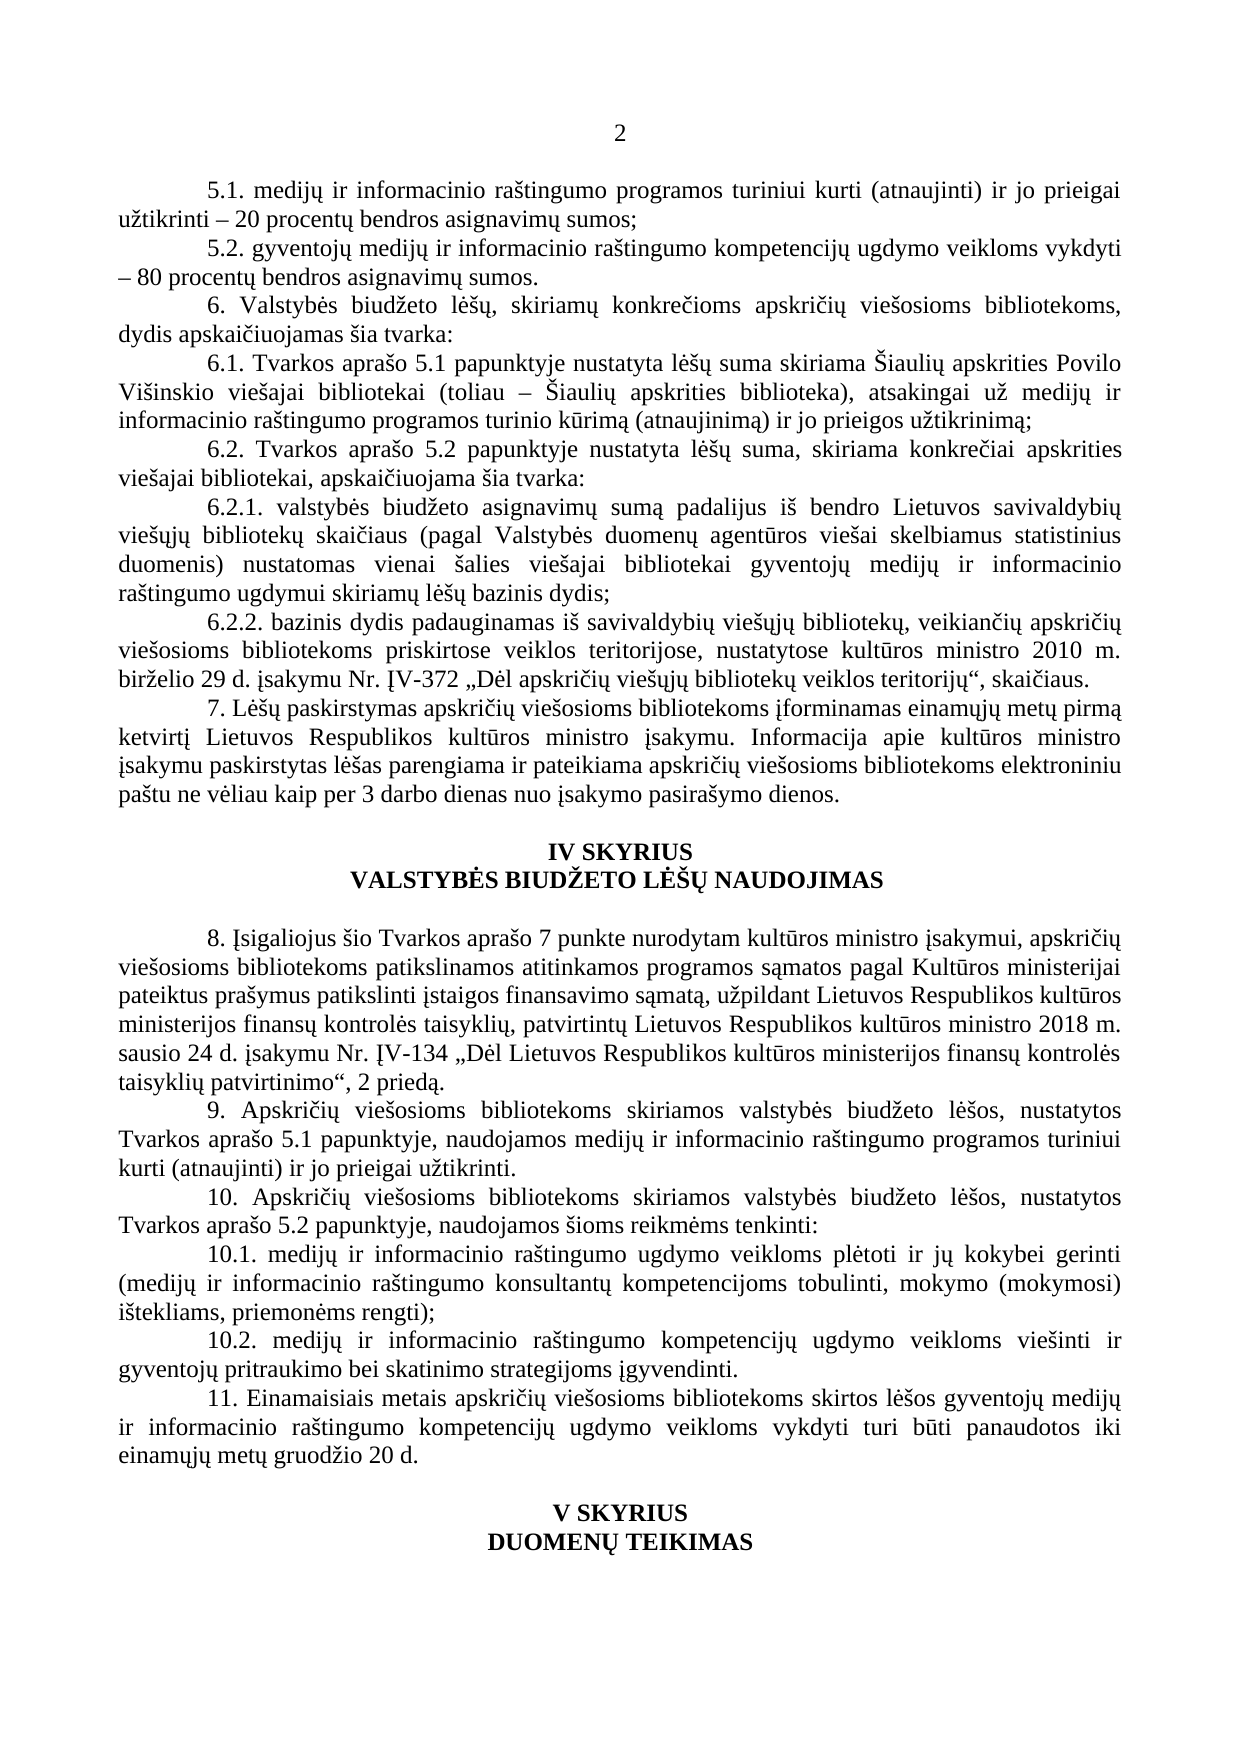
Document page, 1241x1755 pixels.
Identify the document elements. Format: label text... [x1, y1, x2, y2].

text 6.2.2. bazinis dydis padauginamas iš savivaldybių viešųjų bibliotekų, veikiančių apskričių viešosioms bibliotekoms priskirtose veiklos teritorijose, nustatytose kultūros ministro 2010 m. birželio 29 d. įsakymu Nr. ĮV-372 „Dėl apskričių viešųjų bibliotekų veiklos teritorijų“, skaičiaus. [118, 607, 1122, 693]
text 10. Apskričių viešosioms bibliotekoms skiriamos valstybės biudžeto lėšos, nustatytos Tvarkos aprašo 5.2 papunktyje, naudojamos šioms reikmėms tenkinti: [118, 1182, 1122, 1239]
text 5.1. medijų ir informacinio raštingumo programos turiniui kurti (atnaujinti) ir jo prieigai užtikrinti – 20 procentų bendros asignavimų sumos; [118, 176, 1122, 233]
text 6.1. Tvarkos aprašo 5.1 papunktyje nustatyta lėšų suma skiriama Šiaulių apskrities Povilo Višinskio viešajai bibliotekai (toliau – Šiaulių apskrities biblioteka), atsakingai už medijų ir informacinio raštingumo programos turinio kūrimą (atnaujinimą) ir jo prieigos užtikrinimą; [118, 348, 1122, 434]
text 10.2. medijų ir informacinio raštingumo kompetencijų ugdymo veikloms viešinti ir gyventojų pritraukimo bei skatinimo strategijoms įgyvendinti. [118, 1326, 1122, 1383]
text IV SKYRIUS [118, 837, 1122, 866]
text 11. Einamaisiais metais apskričių viešosioms bibliotekoms skirtos lėšos gyventojų medijų ir informacinio raštingumo kompetencijų ugdymo veikloms vykdyti turi būti panaudotos iki einamųjų metų gruodžio 20 d. [118, 1383, 1122, 1469]
text 6. Valstybės biudžeto lėšų, skiriamų konkrečioms apskričių viešosioms bibliotekoms, dydis apskaičiuojamas šia tvarka: [118, 291, 1122, 348]
text DUOMENŲ TEIKIMAS [118, 1527, 1122, 1556]
text V SKYRIUS [118, 1498, 1122, 1527]
text 9. Apskričių viešosioms bibliotekoms skiriamos valstybės biudžeto lėšos, nustatytos Tvarkos aprašo 5.1 papunktyje, naudojamos medijų ir informacinio raštingumo programos turiniui kurti (atnaujinti) ir jo prieigai užtikrinti. [118, 1096, 1122, 1182]
text 8. Įsigaliojus šio Tvarkos aprašo 7 punkte nurodytam kultūros ministro įsakymui, apskričių viešosioms bibliotekoms patikslinamos atitinkamos programos sąmatos pagal Kultūros ministerijai pateiktus prašymus patikslinti įstaigos finansavimo sąmatą, užpildant Lietuvos Respublikos kultūros ministerijos finansų kontrolės taisyklių, patvirtintų Lietuvos Respublikos kultūros ministro 2018 m. sausio 24 d. įsakymu Nr. ĮV-134 „Dėl Lietuvos Respublikos kultūros ministerijos finansų kontrolės taisyklių patvirtinimo“, 2 priedą. [118, 923, 1122, 1096]
text VALSTYBĖS BIUDŽETO LĖŠŲ NAUDOJIMAS [118, 866, 1122, 894]
text 6.2. Tvarkos aprašo 5.2 papunktyje nustatyta lėšų suma, skiriama konkrečiai apskrities viešajai bibliotekai, apskaičiuojama šia tvarka: [118, 434, 1122, 492]
text 5.2. gyventojų medijų ir informacinio raštingumo kompetencijų ugdymo veikloms vykdyti – 80 procentų bendros asignavimų sumos. [118, 233, 1122, 291]
text 7. Lėšų paskirstymas apskričių viešosioms bibliotekoms įforminamas einamųjų metų pirmą ketvirtį Lietuvos Respublikos kultūros ministro įsakymu. Informacija apie kultūros ministro įsakymu paskirstytas lėšas parengiama ir pateikiama apskričių viešosioms bibliotekoms elektroniniu paštu ne vėliau kaip per 3 darbo dienas nuo įsakymo pasirašymo dienos. [118, 693, 1122, 808]
text 10.1. medijų ir informacinio raštingumo ugdymo veikloms plėtoti ir jų kokybei gerinti (medijų ir informacinio raštingumo konsultantų kompetencijoms tobulinti, mokymo (mokymosi) ištekliams, priemonėms rengti); [118, 1239, 1122, 1326]
text 6.2.1. valstybės biudžeto asignavimų sumą padalijus iš bendro Lietuvos savivaldybių viešųjų bibliotekų skaičiaus (pagal Valstybės duomenų agentūros viešai skelbiamus statistinius duomenis) nustatomas vienai šalies viešajai bibliotekai gyventojų medijų ir informacinio raštingumo ugdymui skiriamų lėšų bazinis dydis; [118, 492, 1122, 607]
